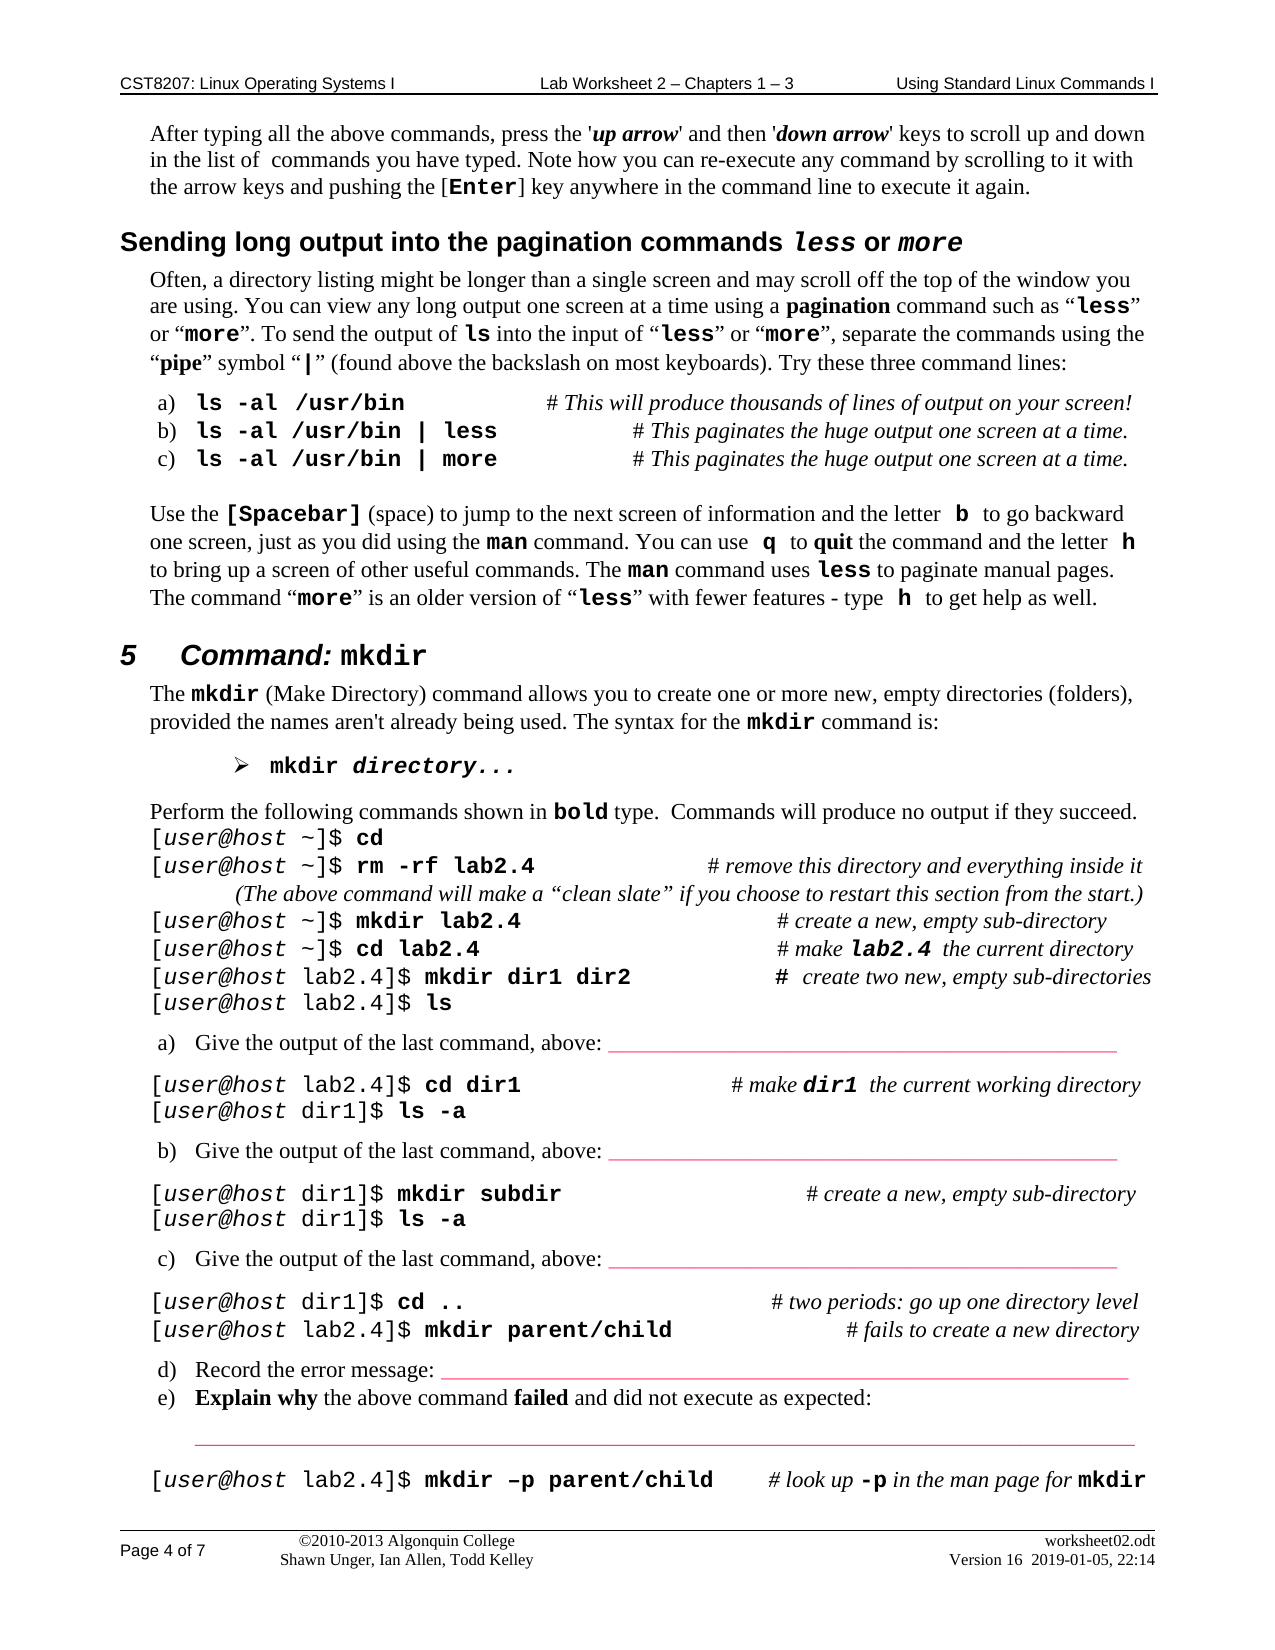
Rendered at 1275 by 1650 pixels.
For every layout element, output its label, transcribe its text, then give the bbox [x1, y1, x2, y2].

text [user@host dir1]$ mkdir subdir # create a new, empty sub-directory [149, 1179, 1155, 1208]
text [user@host lab2.4]$ mkdir parent/child # fails to create a new directory [149, 1316, 1155, 1344]
subtitle Sending long output into the pagination commands less or more [120, 226, 1155, 260]
text [user@host lab2.4]$ ls [149, 991, 1155, 1017]
text [user@host ~]$ cd [149, 826, 1155, 852]
list Explain why the above command failed and did not execute as expected: [157, 1384, 1155, 1411]
text [user@host dir1]$ ls -a [149, 1099, 1155, 1126]
text [user@host lab2.4]$ mkdir dir1 dir2 # create two new, empty sub-directories [149, 963, 1155, 991]
text Perform the following commands shown in bold type. Commands will produce no output if they succeed. [149, 798, 1155, 826]
list Give the output of the last command, above: _____________________________________ [157, 1137, 1155, 1166]
list ls -al /usr/bin | less # This paginates the huge output one screen at a time. [157, 417, 1155, 445]
text Use the [Spacebar] (space) to jump to the next screen of information and the letter b to go backward one screen, just as you did using the man command. You can use q to quit the command and the letter h to bring up a screen of other useful commands. The man command uses less to paginate manual pages. The command “more” is an older version of “less” with fewer features - type h to get help as well. [149, 500, 1155, 613]
list __________________________________________________________________________________ [157, 1422, 1155, 1449]
text (The above command will make a “clean slate” if you choose to restart this section from the start.) [120, 880, 1155, 907]
list Record the error message: __________________________________________________ [157, 1356, 1155, 1384]
text [user@host ~]$ mkdir lab2.4 # create a new, empty sub-directory [149, 907, 1155, 935]
list ls -al /usr/bin | more # This paginates the huge output one screen at a time. [157, 445, 1155, 473]
text [user@host dir1]$ ls -a [149, 1208, 1155, 1234]
text Often, a directory listing might be longer than a single screen and may scroll off the top of the window you are using. You can view any long output one screen at a time using a pagination command such as “less” or “more”. To send the output of ls into the input of “less” or “more”, separate the commands using the “pipe” symbol “|” (found above the backslash on most keyboards). Try these three command lines: [149, 266, 1155, 377]
list mkdir directory... [232, 754, 1155, 780]
text After typing all the above commands, press the 'up arrow' and then 'down arrow' keys to scroll up and down in the list of commands you have typed. Note how you can re-execute any command by scrolling to it with the arrow keys and pushing the [Enter] key anywhere in the command line to execute it again. [149, 120, 1155, 201]
text [user@host lab2.4]$ cd dir1 # make dir1 the current working directory [149, 1071, 1155, 1099]
text [user@host lab2.4]$ mkdir –p parent/child # look up -p in the man page for mkdir [149, 1466, 1155, 1495]
list ls -al /usr/bin # This will produce thousands of lines of output on your screen! [157, 389, 1155, 417]
text [user@host ~]$ cd lab2.4 # make lab2.4 the current directory [149, 935, 1155, 963]
list Give the output of the last command, above: _____________________________________ [157, 1246, 1155, 1274]
text [user@host ~]$ rm -rf lab2.4 # remove this directory and everything inside it [149, 852, 1155, 880]
text The mkdir (Make Directory) command allows you to create one or more new, empty directories (folders), provided the names aren't already being used. The syntax for the mkdir command is: [149, 680, 1155, 737]
subtitle Command: mkdir [120, 638, 1155, 674]
list Give the output of the last command, above: _____________________________________ [157, 1029, 1155, 1057]
text [user@host dir1]$ cd .. # two periods: go up one directory level [149, 1288, 1155, 1316]
